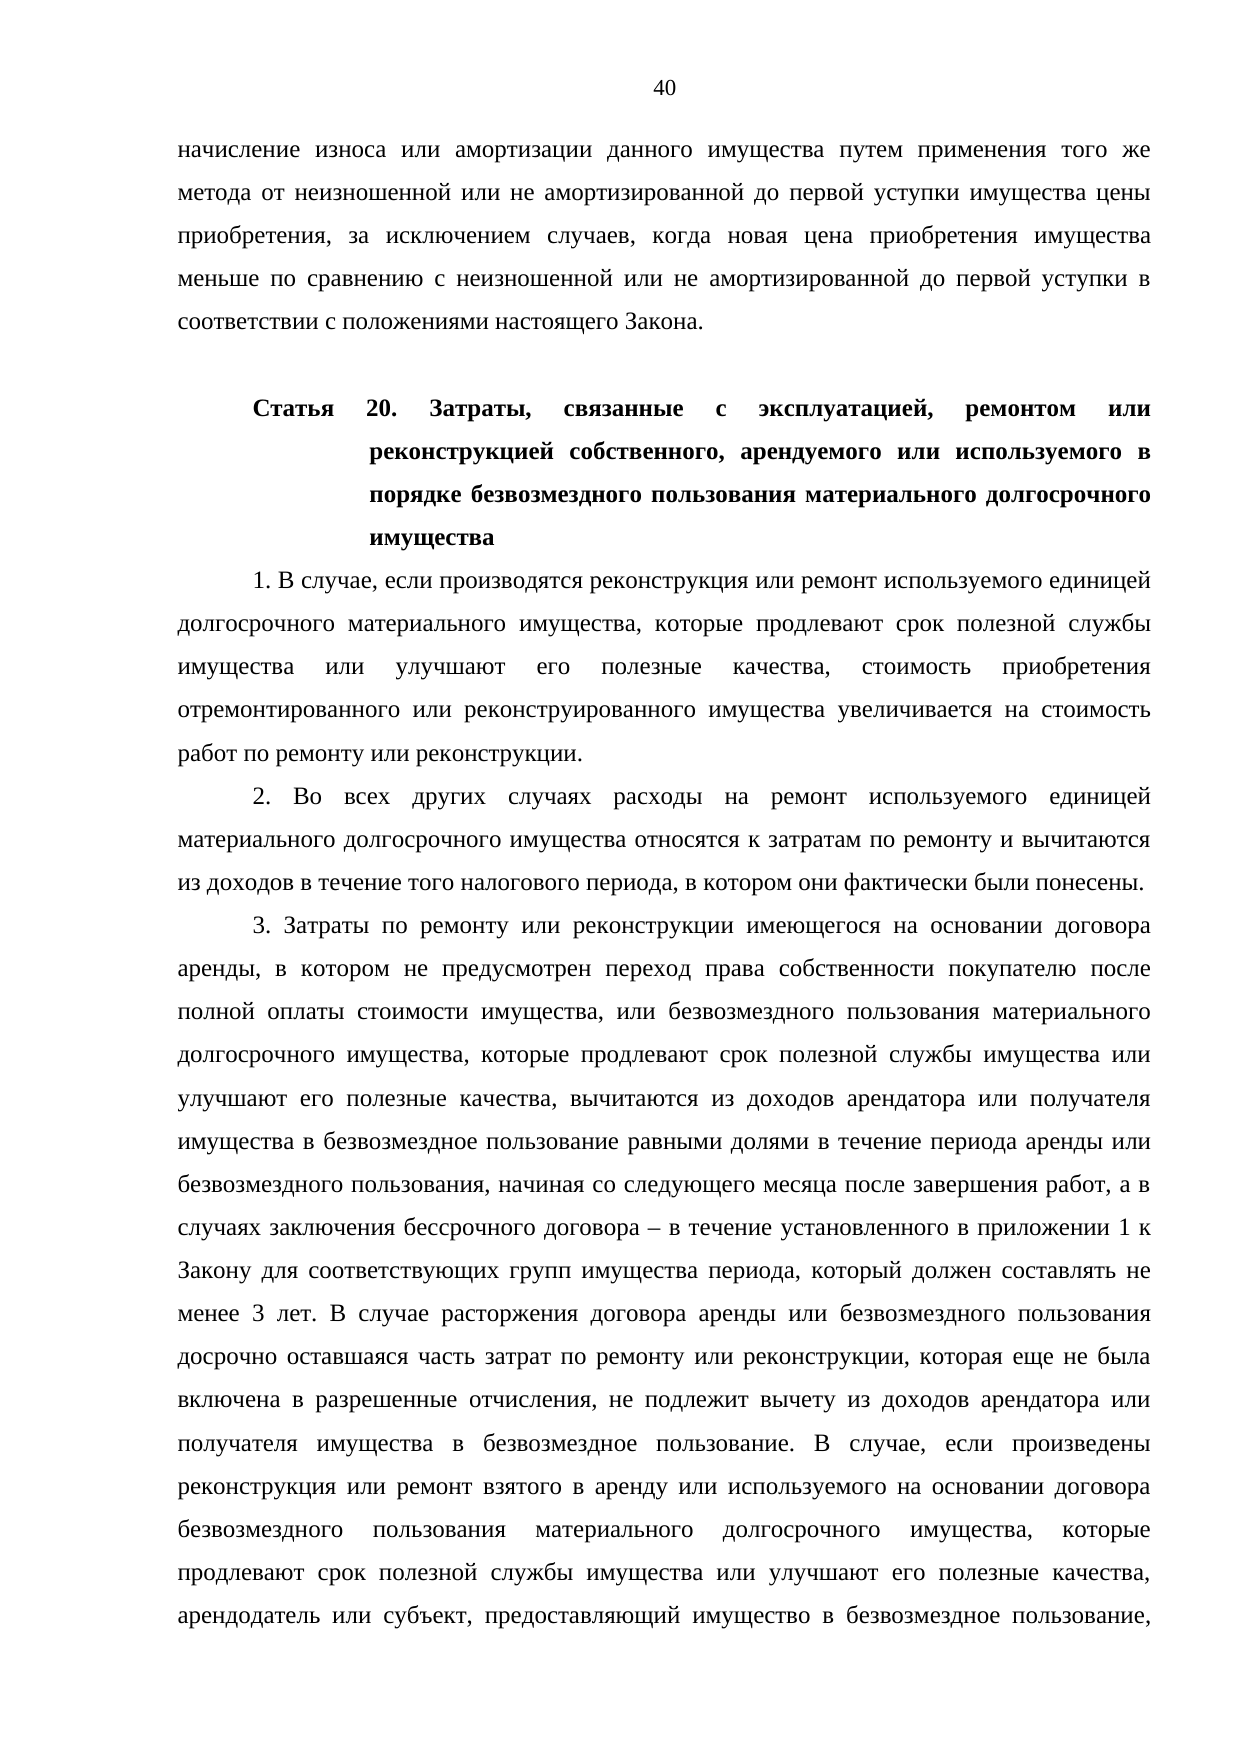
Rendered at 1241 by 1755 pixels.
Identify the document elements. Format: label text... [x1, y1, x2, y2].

text 3. Затраты по ремонту или реконструкции имеющегося на основании договора аренды, в котором не предусмотрен переход права собственности покупателю после полной оплаты стоимости имущества, или безвозмездного пользования материального долгосрочного имущества, которые продлевают срок полезной службы имущества или улучшают его полезные качества, вычитаются из доходов арендатора или получателя имущества в безвозмездное пользование равными долями в течение периода аренды или безвозмездного пользования, начиная со следующего месяца после завершения работ, а в случаях заключения бессрочного договора – в течение установленного в приложении 1 к Закону для соответствующих групп имущества периода, который должен составлять не менее 3 лет. В случае расторжения договора аренды или безвозмездного пользования досрочно оставшаяся часть затрат по ремонту или реконструкции, которая еще не была включена в разрешенные отчисления, не подлежит вычету из доходов арендатора или получателя имущества в безвозмездное пользование. В случае, если произведены реконструкция или ремонт взятого в аренду или используемого на основании договора безвозмездного пользования материального долгосрочного имущества, которые продлевают срок полезной службы имущества или улучшают его полезные качества, арендодатель или субъект, предоставляющий имущество в безвозмездное пользование, [177, 910, 1152, 1629]
text Статья 20. Затраты, связанные с эксплуатацией, ремонтом или реконструкцией собственного, арендуемого или используемого в порядке безвозмездного пользования материального долгосрочного имущества [252, 393, 1152, 551]
text начисление износа или амортизации данного имущества путем применения того же метода от неизношенной или не амортизированной до первой уступки имущества цены приобретения, за исключением случаев, когда новая цена приобретения имущества меньше по сравнению с неизношенной или не амортизированной до первой уступки в соответствии с положениями настоящего Закона. [177, 134, 1152, 335]
text 1. В случае, если производятся реконструкция или ремонт используемого единицей долгосрочного материального имущества, которые продлевают срок полезной службы имущества или улучшают его полезные качества, стоимость приобретения отремонтированного или реконструированного имущества увеличивается на стоимость работ по ремонту или реконструкции. [177, 565, 1152, 766]
text 2. Во всех других случаях расходы на ремонт используемого единицей материального долгосрочного имущества относятся к затратам по ремонту и вычитаются из доходов в течение того налогового периода, в котором они фактически были понесены. [177, 781, 1152, 896]
